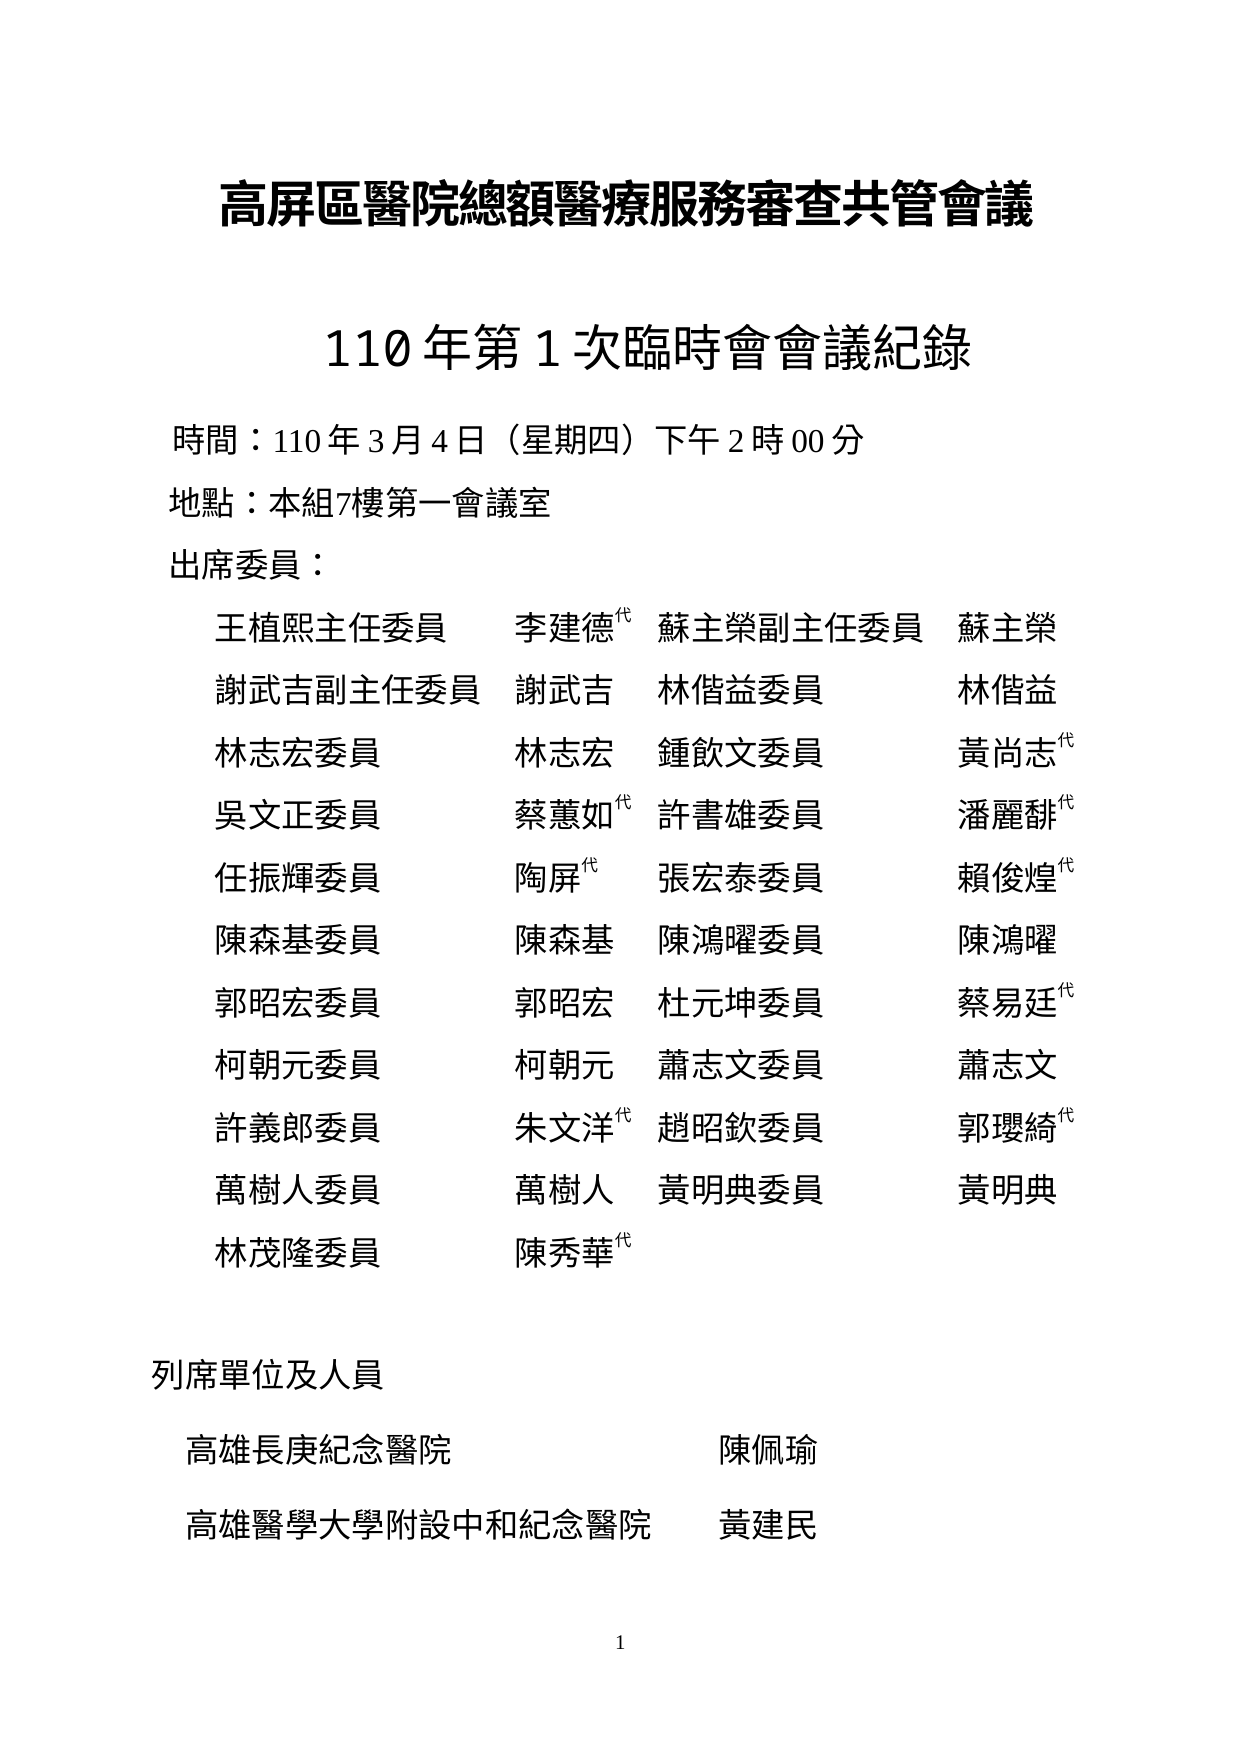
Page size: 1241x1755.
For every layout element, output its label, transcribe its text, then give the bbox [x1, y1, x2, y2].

text 地點：本組7樓第一會議室 [118, 459, 1122, 522]
table_header 王植熙主任委員 李建德代 謝武吉副主任委員 謝武吉林志宏委員 林志宏吳文正委員 蔡蕙如代 任振輝委員 陶屏代 陳森基委員 陳森基 郭昭宏委員 郭昭宏 柯朝元委員 柯朝元許義郎委員 朱文洋代 萬樹人委員 萬樹人林茂隆委員 陳秀華代 [203, 584, 646, 1334]
text 列席單位及人員 [118, 1344, 1060, 1399]
subtitle 110年第1次臨時會會議紀錄 [172, 272, 1122, 397]
text 高雄醫學大學附設中和紀念醫院 黃建民 [118, 1494, 1060, 1549]
table_header 蘇主榮副主任委員 蘇主榮 林偕益委員 林偕益 鍾飲文委員 黃尚志代 許書雄委員 潘麗馡代張宏泰委員 賴俊煌代陳鴻曜委員 陳鴻曜 杜元坤委員 蔡易廷代蕭志文委員 蕭志文 趙昭欽委員 郭瓔綺代黃明典委員 黃明典 [646, 584, 1109, 1334]
text 高雄長庚紀念醫院 陳佩瑜 [118, 1419, 1060, 1474]
text 出席委員： [118, 522, 1122, 584]
text 高屏區醫院總額醫療服務審查共管會議 [133, 128, 1122, 253]
subtitle 時間：110年3月4日（星期四）下午2時00分 [172, 397, 1122, 459]
